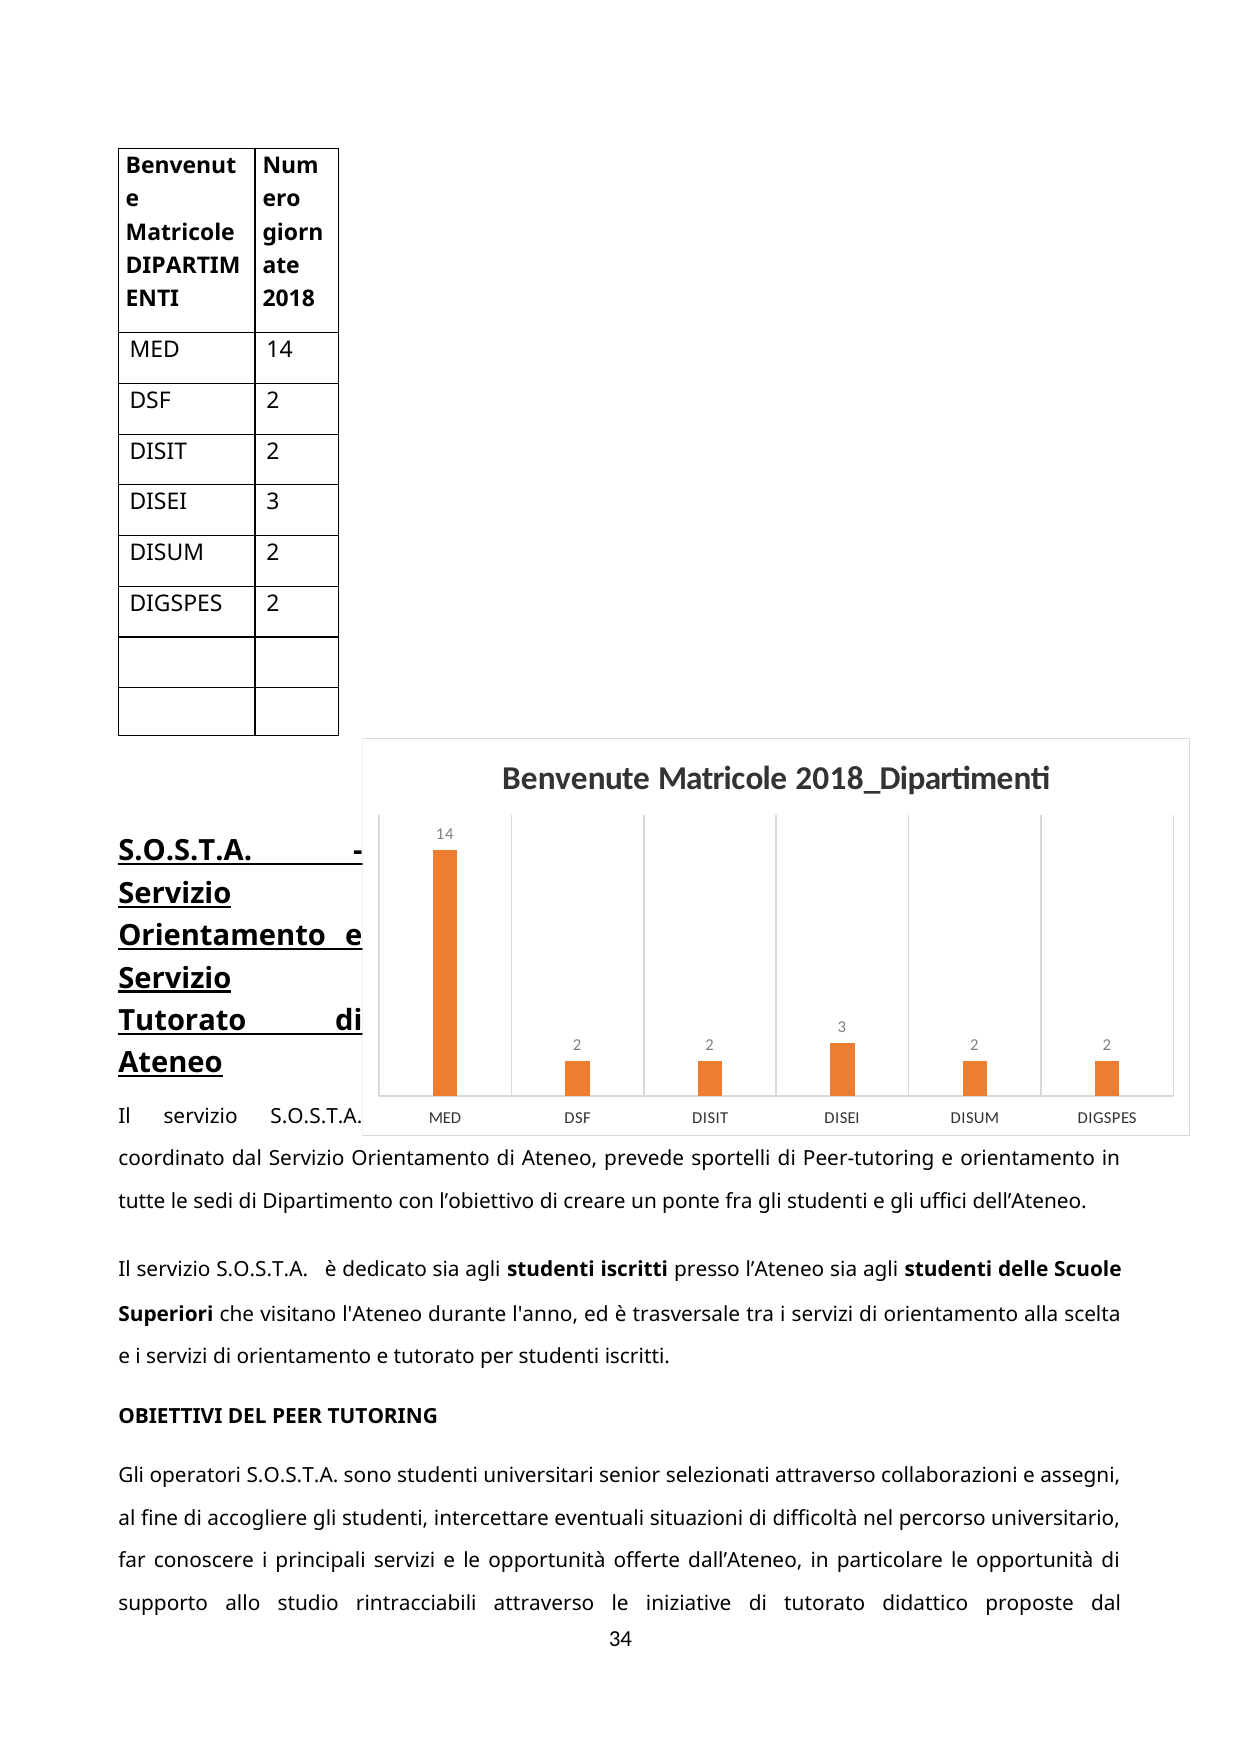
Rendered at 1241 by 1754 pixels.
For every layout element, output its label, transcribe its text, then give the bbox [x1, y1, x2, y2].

table_cell MED [119, 333, 254, 383]
text Ateneo [118, 1035, 362, 1081]
text S.O.S.T.A. [118, 830, 362, 863]
text Servizio Tutorato di [118, 950, 362, 1033]
table_cell 2 [256, 435, 338, 484]
table_cell [256, 688, 338, 735]
table_cell DSF [119, 384, 254, 433]
text Il servizio S.O.S.T.A. coordinato dal Servizio Orientamento di Ateneo, prevede sportelli di Peer-tutoring e orientamento in tutte le sedi di Dipartimento con l’obiettivo di creare un ponte fra gli studenti e gli uffici dell’Ateneo. [118, 1101, 1122, 1214]
table_cell DISIT [119, 435, 254, 484]
table_cell 2 [256, 384, 338, 433]
text OBIETTIVI DEL PEER TUTORING [118, 1401, 1122, 1429]
table_cell DISEI [119, 485, 254, 535]
table_cell 2 [256, 587, 338, 636]
text Gli operatori S.O.S.T.A. sono studenti universitari senior selezionati attraverso collaborazioni e assegni, al fine di accogliere gli studenti, intercettare eventuali situazioni di difficoltà nel percorso universitario, far conoscere i principali servizi e le opportunità offerte dall’Ateneo, in particolare le opportunità di supporto allo studio rintracciabili attraverso le iniziative di tutorato didattico proposte dal [118, 1460, 1122, 1616]
table_cell [119, 638, 254, 687]
table_cell 3 [256, 485, 338, 535]
table_cell DIGSPES [119, 587, 254, 636]
table_cell [119, 688, 254, 735]
text - Servizio Orientamento e [118, 865, 362, 948]
table_cell 2 [256, 536, 338, 586]
table_header Benvenute Matricole DIPARTIMENTI [119, 149, 254, 332]
text Il servizio S.O.S.T.A. è dedicato sia agli studenti iscritti presso l’Ateneo sia agli studenti delle Scuole Superiori che visitano l'Ateneo durante l'anno, ed è trasversale tra i servizi di orientamento alla scelta e i servizi di orientamento e tutorato per studenti iscritti. [118, 1245, 1122, 1370]
table_cell [256, 638, 338, 687]
table_header Numero giornate 2018 [256, 149, 338, 332]
table_cell 14 [256, 333, 338, 383]
table_cell DISUM [119, 536, 254, 586]
